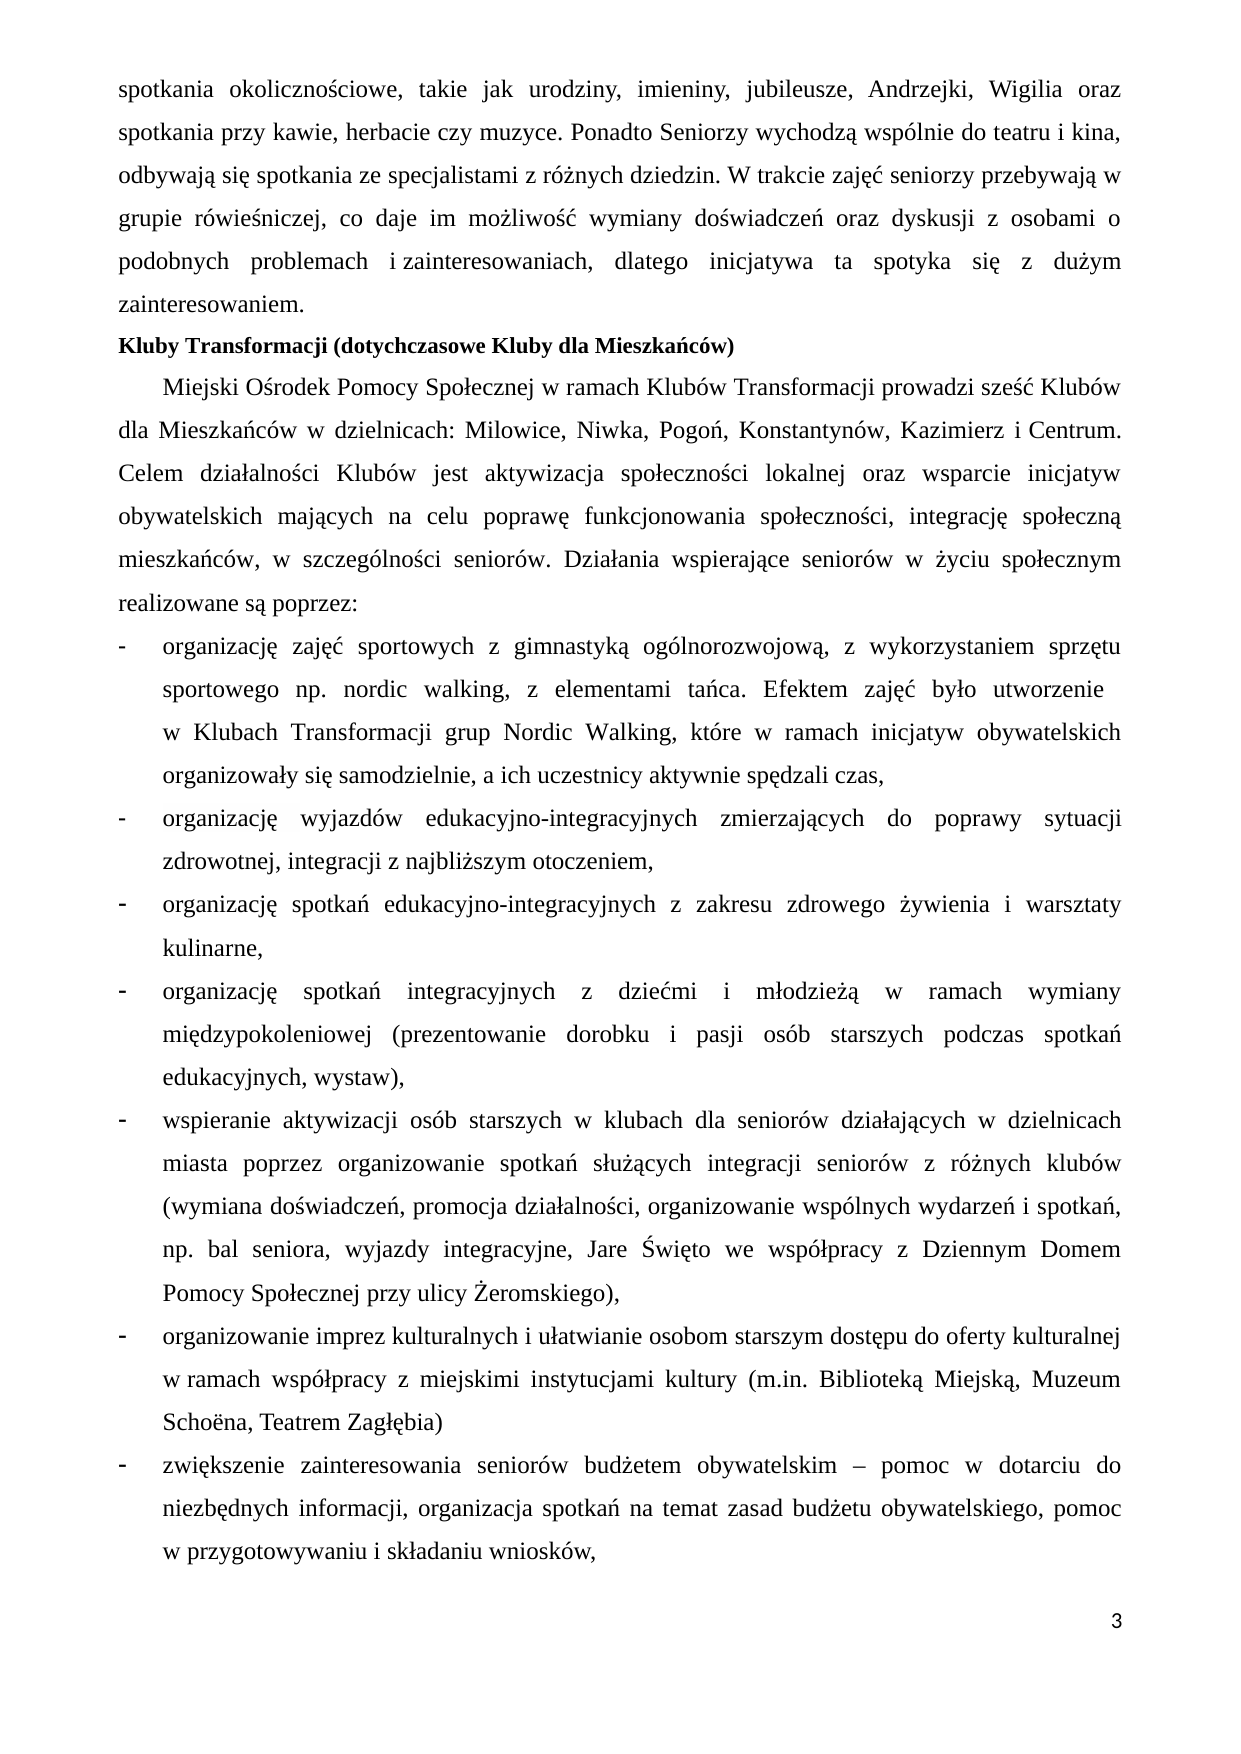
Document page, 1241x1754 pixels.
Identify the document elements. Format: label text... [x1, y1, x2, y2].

list zwiększenie zainteresowania seniorów budżetem obywatelskim – pomoc w dotarciu do niezbędnych informacji, organizacja spotkań na temat zasad budżetu obywatelskiego, pomoc w przygotowywaniu i składaniu wniosków, [118, 1450, 1122, 1565]
text Kluby Transformacji (dotychczasowe Kluby dla Mieszkańców) [118, 332, 1122, 359]
list organizację zajęć sportowych z gimnastyką ogólnorozwojową, z wykorzystaniem sprzętu sportowego np. nordic walking, z elementami tańca. Efektem zajęć było utworzenie w Klubach Transformacji grup Nordic Walking, które w ramach inicjatyw obywatelskich organizowały się samodzielnie, a ich uczestnicy aktywnie spędzali czas, [118, 631, 1122, 789]
list organizację spotkań integracyjnych z dziećmi i młodzieżą w ramach wymiany międzypokoleniowej (prezentowanie dorobku i pasji osób starszych podczas spotkań edukacyjnych, wystaw), [118, 976, 1122, 1091]
list organizowanie imprez kulturalnych i ułatwianie osobom starszym dostępu do oferty kulturalnej w ramach współpracy z miejskimi instytucjami kultury (m.in. Biblioteką Miejską, Muzeum Schoëna, Teatrem Zagłębia) [118, 1321, 1122, 1436]
list organizację spotkań edukacyjno-integracyjnych z zakresu zdrowego żywienia i warsztaty kulinarne, [118, 889, 1122, 961]
text spotkania okolicznościowe, takie jak urodziny, imieniny, jubileusze, Andrzejki, Wigilia oraz spotkania przy kawie, herbacie czy muzyce. Ponadto Seniorzy wychodzą wspólnie do teatru i kina, odbywają się spotkania ze specjalistami z różnych dziedzin. W trakcie zajęć seniorzy przebywają w grupie rówieśniczej, co daje im możliwość wymiany doświadczeń oraz dyskusji z osobami o podobnych problemach i zainteresowaniach, dlatego inicjatywa ta spotyka się z dużym zainteresowaniem. [118, 74, 1122, 318]
list wspieranie aktywizacji osób starszych w klubach dla seniorów działających w dzielnicach miasta poprzez organizowanie spotkań służących integracji seniorów z różnych klubów (wymiana doświadczeń, promocja działalności, organizowanie wspólnych wydarzeń i spotkań, np. bal seniora, wyjazdy integracyjne, Jare Święto we współpracy z Dziennym Domem Pomocy Społecznej przy ulicy Żeromskiego), [118, 1105, 1122, 1306]
text Miejski Ośrodek Pomocy Społecznej w ramach Klubów Transformacji prowadzi sześć Klubów dla Mieszkańców w dzielnicach: Milowice, Niwka, Pogoń, Konstantynów, Kazimierz i Centrum. Celem działalności Klubów jest aktywizacja społeczności lokalnej oraz wsparcie inicjatyw obywatelskich mających na celu poprawę funkcjonowania społeczności, integrację społeczną mieszkańców, w szczególności seniorów. Działania wspierające seniorów w życiu społecznym realizowane są poprzez: [118, 372, 1122, 616]
list organizację wyjazdów edukacyjno-integracyjnych zmierzających do poprawy sytuacji zdrowotnej, integracji z najbliższym otoczeniem, [118, 803, 1122, 875]
